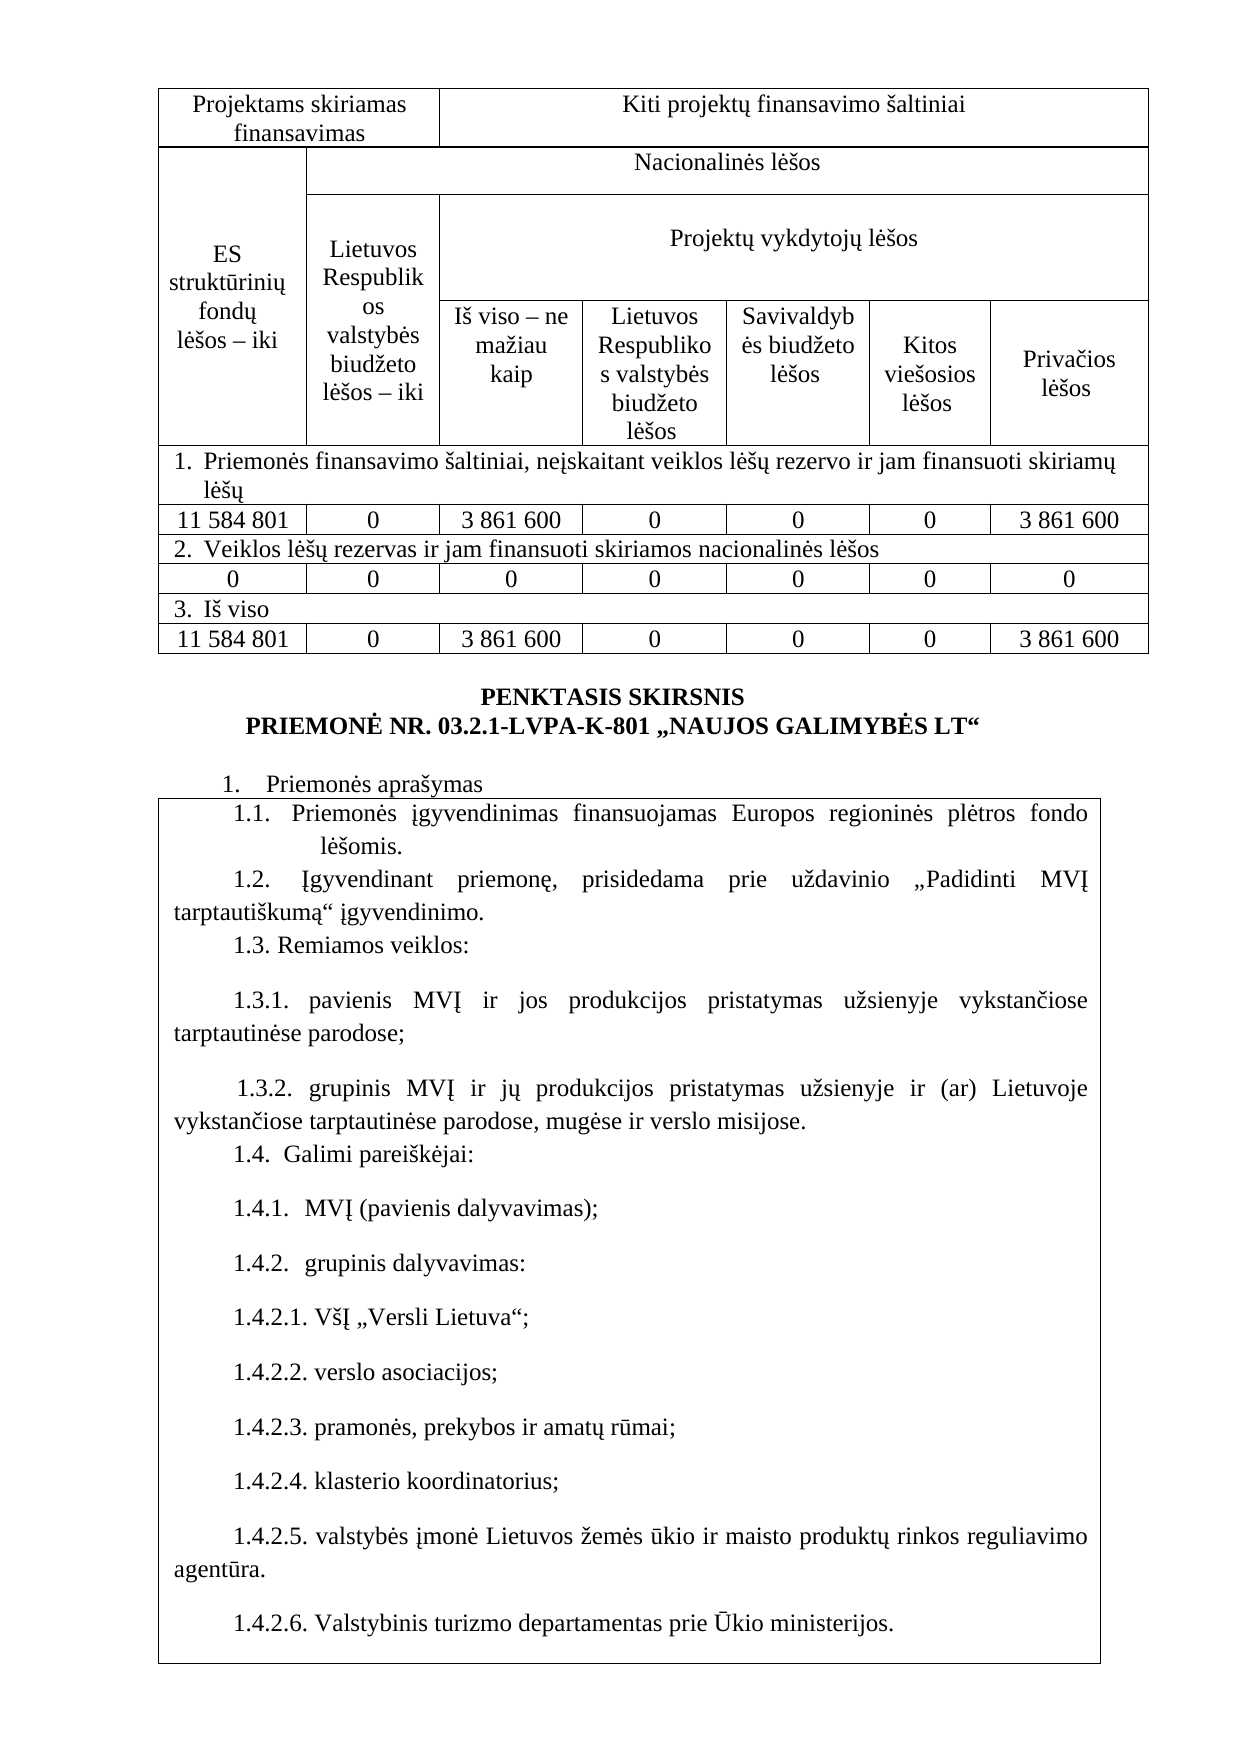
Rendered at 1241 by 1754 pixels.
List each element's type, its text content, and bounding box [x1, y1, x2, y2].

table_cell 3 861 600 [991, 505, 1148, 533]
table_cell 11 584 801 [159, 624, 306, 653]
table_cell Savivaldybės biudžeto lėšos [727, 301, 869, 445]
text 1. Priemonės aprašymas [222, 769, 1078, 797]
table_cell 11 584 801 [159, 505, 306, 533]
table_cell 0 [583, 624, 726, 653]
table_cell 0 [440, 564, 582, 593]
table_cell 0 [991, 564, 1148, 593]
table_cell Kitos viešosios lėšos [870, 301, 990, 445]
table_cell 0 [583, 505, 726, 533]
table_cell 0 [727, 505, 869, 533]
table_cell 0 [583, 564, 726, 593]
table_cell 0 [870, 505, 990, 533]
table_cell 0 [159, 564, 306, 593]
table_header Kiti projektų finansavimo šaltiniai [440, 89, 1148, 146]
table_cell 1. Priemonės finansavimo šaltiniai, neįskaitant veiklos lėšų rezervo ir jam finansuoti skiriamų lėšų [159, 446, 1148, 504]
table_cell 3 861 600 [440, 505, 582, 533]
table_cell 1.3. Remiamos veiklos: 1.3.1. pavienis MVĮ ir jos produkcijos pristatymas užsienyje vykstančiose tarptautinėse parodose; 1.3.2. grupinis MVĮ ir jų produkcijos pristatymas užsienyje ir (ar) Lietuvoje vykstančiose tarptautinėse parodose, mugėse ir verslo misijose. [159, 931, 1100, 1139]
table_cell 0 [727, 564, 869, 593]
table_cell 0 [870, 624, 990, 653]
table_cell 2. Veiklos lėšų rezervas ir jam finansuoti skiriamos nacionalinės lėšos [159, 535, 1148, 563]
table_cell Iš viso – ne mažiau kaip [440, 301, 582, 445]
table_header Projektams skiriamas finansavimas [159, 89, 439, 146]
table_cell 1.2. Įgyvendinant priemonę, prisidedama prie uždavinio „Padidinti MVĮ tarptautiškumą“ įgyvendinimo. [159, 865, 1100, 931]
table_cell Nacionalinės lėšos [307, 148, 1148, 194]
table_cell Privačios lėšos [991, 301, 1148, 445]
table_cell 0 [307, 624, 439, 653]
table_cell Projektų vykdytojų lėšos [440, 195, 1148, 300]
table_cell Lietuvos Respublikos valstybės biudžeto lėšos [583, 301, 726, 445]
table_cell Lietuvos Respublikos valstybės biudžeto lėšos – iki [307, 195, 439, 445]
table_cell ES struktūrinių fondų lėšos – iki [159, 148, 306, 445]
table_cell 3 861 600 [991, 624, 1148, 653]
table_cell 0 [307, 564, 439, 593]
text PENKTASIS SKIRSNIS [148, 682, 1078, 711]
table_cell 0 [870, 564, 990, 593]
table_cell 3. Iš viso [159, 594, 1148, 623]
table_header 1.1. Priemonės įgyvendinimas finansuojamas Europos regioninės plėtros fondo lėšomis. [159, 799, 1100, 864]
table_cell 3 861 600 [440, 624, 582, 653]
table_cell 1.4. Galimi pareiškėjai: 1.4.1. MVĮ (pavienis dalyvavimas); 1.4.2. grupinis dalyvavimas: 1.4.2.1. VšĮ „Versli Lietuva“; 1.4.2.2. verslo asociacijos; 1.4.2.3. pramonės, prekybos ir amatų rūmai; 1.4.2.4. klasterio koordinatorius; 1.4.2.5. valstybės įmonė Lietuvos žemės ūkio ir maisto produktų rinkos reguliavimo agentūra. 1.4.2.6. Valstybinis turizmo departamentas prie Ūkio ministerijos. [159, 1139, 1100, 1663]
table_cell 0 [727, 624, 869, 653]
table_cell 0 [307, 505, 439, 533]
text PRIEMONĖ NR. 03.2.1-LVPA-K-801 „NAUJOS GALIMYBĖS LT“ [148, 711, 1078, 740]
